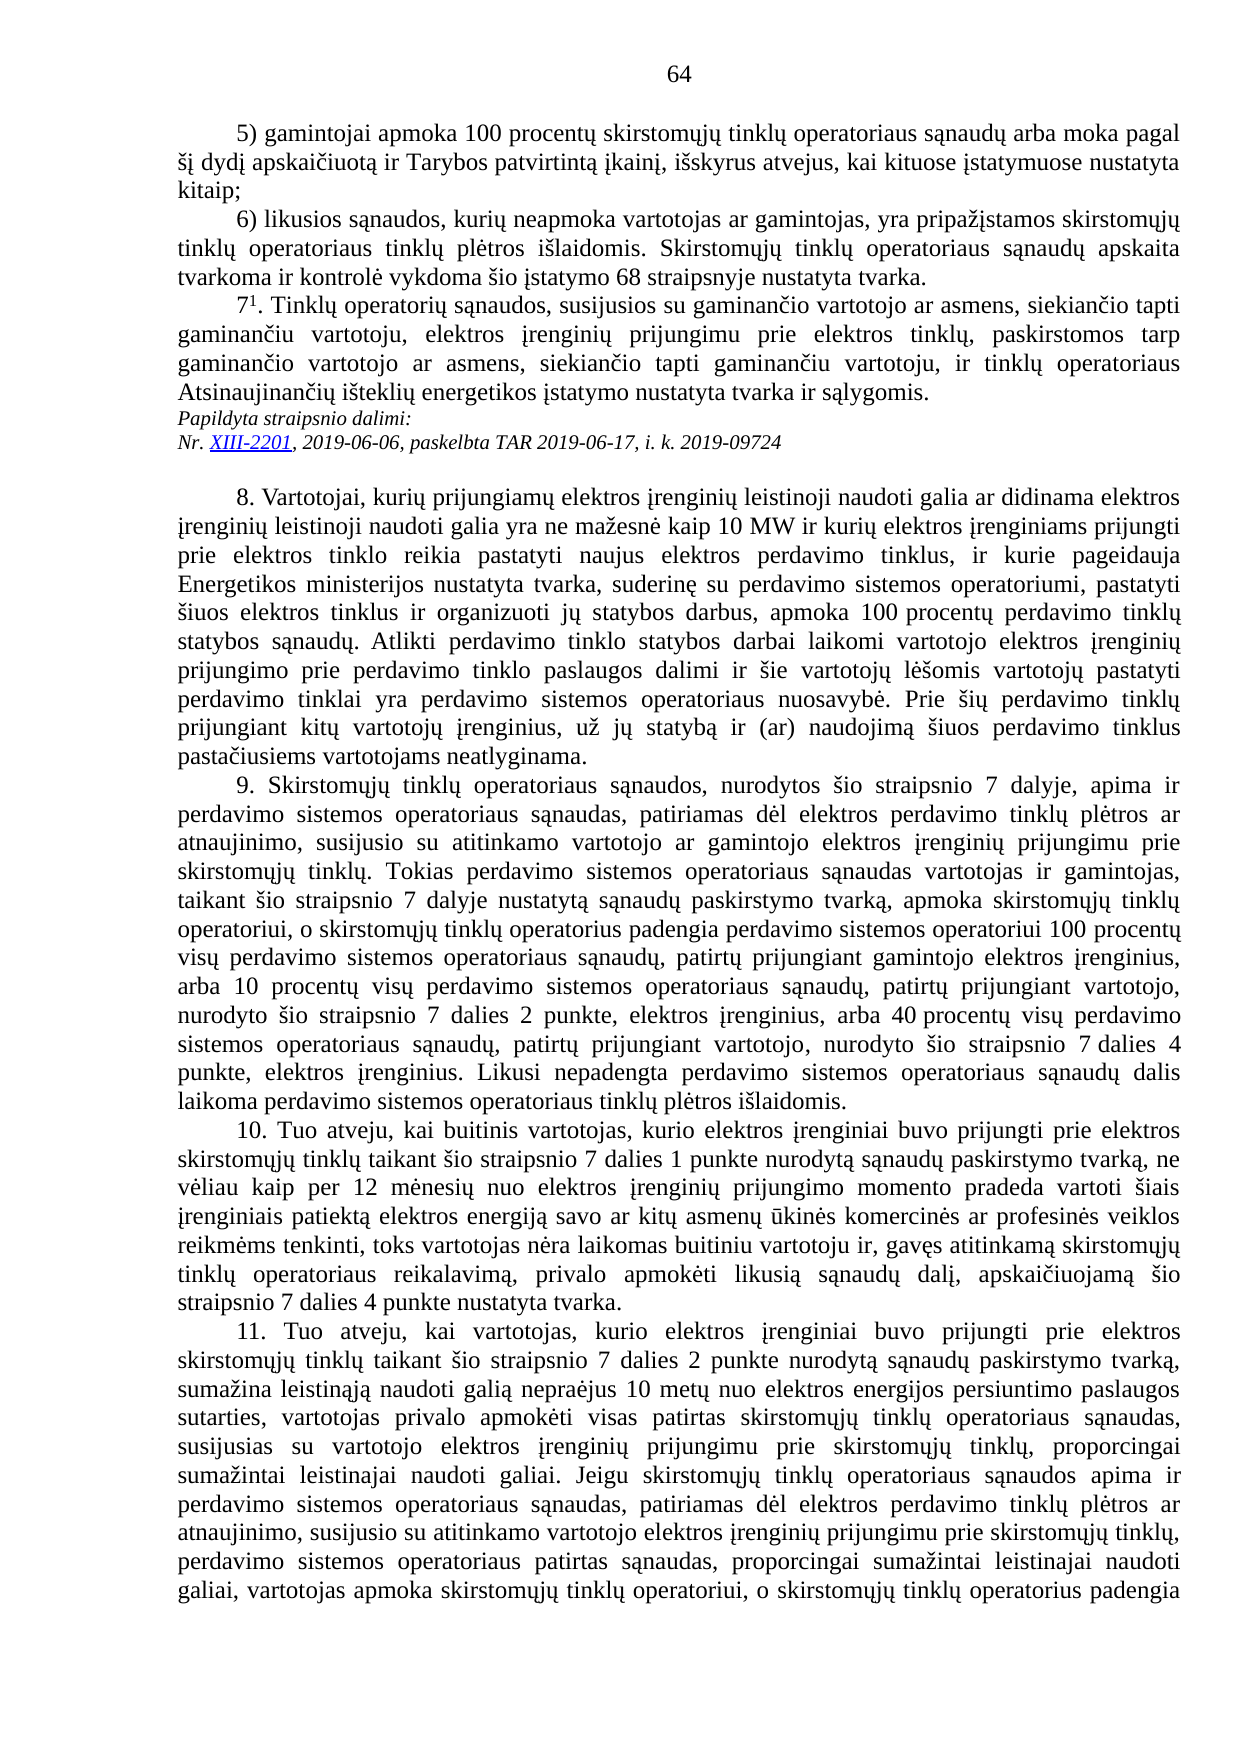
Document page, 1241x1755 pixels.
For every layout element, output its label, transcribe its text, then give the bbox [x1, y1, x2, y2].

text 9. Skirstomųjų tinklų operatoriaus sąnaudos, nurodytos šio straipsnio 7 dalyje, apima ir perdavimo sistemos operatoriaus sąnaudas, patiriamas dėl elektros perdavimo tinklų plėtros ar atnaujinimo, susijusio su atitinkamo vartotojo ar gamintojo elektros įrenginių prijungimu prie skirstomųjų tinklų. Tokias perdavimo sistemos operatoriaus sąnaudas vartotojas ir gamintojas, taikant šio straipsnio 7 dalyje nustatytą sąnaudų paskirstymo tvarką, apmoka skirstomųjų tinklų operatoriui, o skirstomųjų tinklų operatorius padengia perdavimo sistemos operatoriui 100 procentų visų perdavimo sistemos operatoriaus sąnaudų, patirtų prijungiant gamintojo elektros įrenginius, arba 10 procentų visų perdavimo sistemos operatoriaus sąnaudų, patirtų prijungiant vartotojo, nurodyto šio straipsnio 7 dalies 2 punkte, elektros įrenginius, arba 40 procentų visų perdavimo sistemos operatoriaus sąnaudų, patirtų prijungiant vartotojo, nurodyto šio straipsnio 7 dalies 4 punkte, elektros įrenginius. Likusi nepadengta perdavimo sistemos operatoriaus sąnaudų dalis laikoma perdavimo sistemos operatoriaus tinklų plėtros išlaidomis. [177, 770, 1181, 1115]
text Nr. XIII-2201, 2019-06-06, paskelbta TAR 2019-06-17, i. k. 2019-09724 [177, 430, 1181, 454]
text 10. Tuo atveju, kai buitinis vartotojas, kurio elektros įrenginiai buvo prijungti prie elektros skirstomųjų tinklų taikant šio straipsnio 7 dalies 1 punkte nurodytą sąnaudų paskirstymo tvarką, ne vėliau kaip per 12 mėnesių nuo elektros įrenginių prijungimo momento pradeda vartoti šiais įrenginiais patiektą elektros energiją savo ar kitų asmenų ūkinės komercinės ar profesinės veiklos reikmėms tenkinti, toks vartotojas nėra laikomas buitiniu vartotoju ir, gavęs atitinkamą skirstomųjų tinklų operatoriaus reikalavimą, privalo apmokėti likusią sąnaudų dalį, apskaičiuojamą šio straipsnio 7 dalies 4 punkte nustatyta tvarka. [177, 1115, 1181, 1316]
text 71. Tinklų operatorių sąnaudos, susijusios su gaminančio vartotojo ar asmens, siekiančio tapti gaminančiu vartotoju, elektros įrenginių prijungimu prie elektros tinklų, paskirstomos tarp gaminančio vartotojo ar asmens, siekiančio tapti gaminančiu vartotoju, ir tinklų operatoriaus Atsinaujinančių išteklių energetikos įstatymo nustatyta tvarka ir sąlygomis. [177, 291, 1181, 406]
text 5) gamintojai apmoka 100 procentų skirstomųjų tinklų operatoriaus sąnaudų arba moka pagal šį dydį apskaičiuotą ir Tarybos patvirtintą įkainį, išskyrus atvejus, kai kituose įstatymuose nustatyta kitaip; [177, 118, 1181, 204]
text 6) likusios sąnaudos, kurių neapmoka vartotojas ar gamintojas, yra pripažįstamos skirstomųjų tinklų operatoriaus tinklų plėtros išlaidomis. Skirstomųjų tinklų operatoriaus sąnaudų apskaita tvarkoma ir kontrolė vykdoma šio įstatymo 68 straipsnyje nustatyta tvarka. [177, 204, 1181, 291]
text Papildyta straipsnio dalimi: [177, 406, 1181, 430]
text 11. Tuo atveju, kai vartotojas, kurio elektros įrenginiai buvo prijungti prie elektros skirstomųjų tinklų taikant šio straipsnio 7 dalies 2 punkte nurodytą sąnaudų paskirstymo tvarką, sumažina leistinąją naudoti galią nepraėjus 10 metų nuo elektros energijos persiuntimo paslaugos sutarties, vartotojas privalo apmokėti visas patirtas skirstomųjų tinklų operatoriaus sąnaudas, susijusias su vartotojo elektros įrenginių prijungimu prie skirstomųjų tinklų, proporcingai sumažintai leistinajai naudoti galiai. Jeigu skirstomųjų tinklų operatoriaus sąnaudos apima ir perdavimo sistemos operatoriaus sąnaudas, patiriamas dėl elektros perdavimo tinklų plėtros ar atnaujinimo, susijusio su atitinkamo vartotojo elektros įrenginių prijungimu prie skirstomųjų tinklų, perdavimo sistemos operatoriaus patirtas sąnaudas, proporcingai sumažintai leistinajai naudoti galiai, vartotojas apmoka skirstomųjų tinklų operatoriui, o skirstomųjų tinklų operatorius padengia [177, 1316, 1181, 1604]
text 8. Vartotojai, kurių prijungiamų elektros įrenginių leistinoji naudoti galia ar didinama elektros įrenginių leistinoji naudoti galia yra ne mažesnė kaip 10 MW ir kurių elektros įrenginiams prijungti prie elektros tinklo reikia pastatyti naujus elektros perdavimo tinklus, ir kurie pageidauja Energetikos ministerijos nustatyta tvarka, suderinę su perdavimo sistemos operatoriumi, pastatyti šiuos elektros tinklus ir organizuoti jų statybos darbus, apmoka 100 procentų perdavimo tinklų statybos sąnaudų. Atlikti perdavimo tinklo statybos darbai laikomi vartotojo elektros įrenginių prijungimo prie perdavimo tinklo paslaugos dalimi ir šie vartotojų lėšomis vartotojų pastatyti perdavimo tinklai yra perdavimo sistemos operatoriaus nuosavybė. Prie šių perdavimo tinklų prijungiant kitų vartotojų įrenginius, už jų statybą ir (ar) naudojimą šiuos perdavimo tinklus pastačiusiems vartotojams neatlyginama. [177, 482, 1181, 770]
